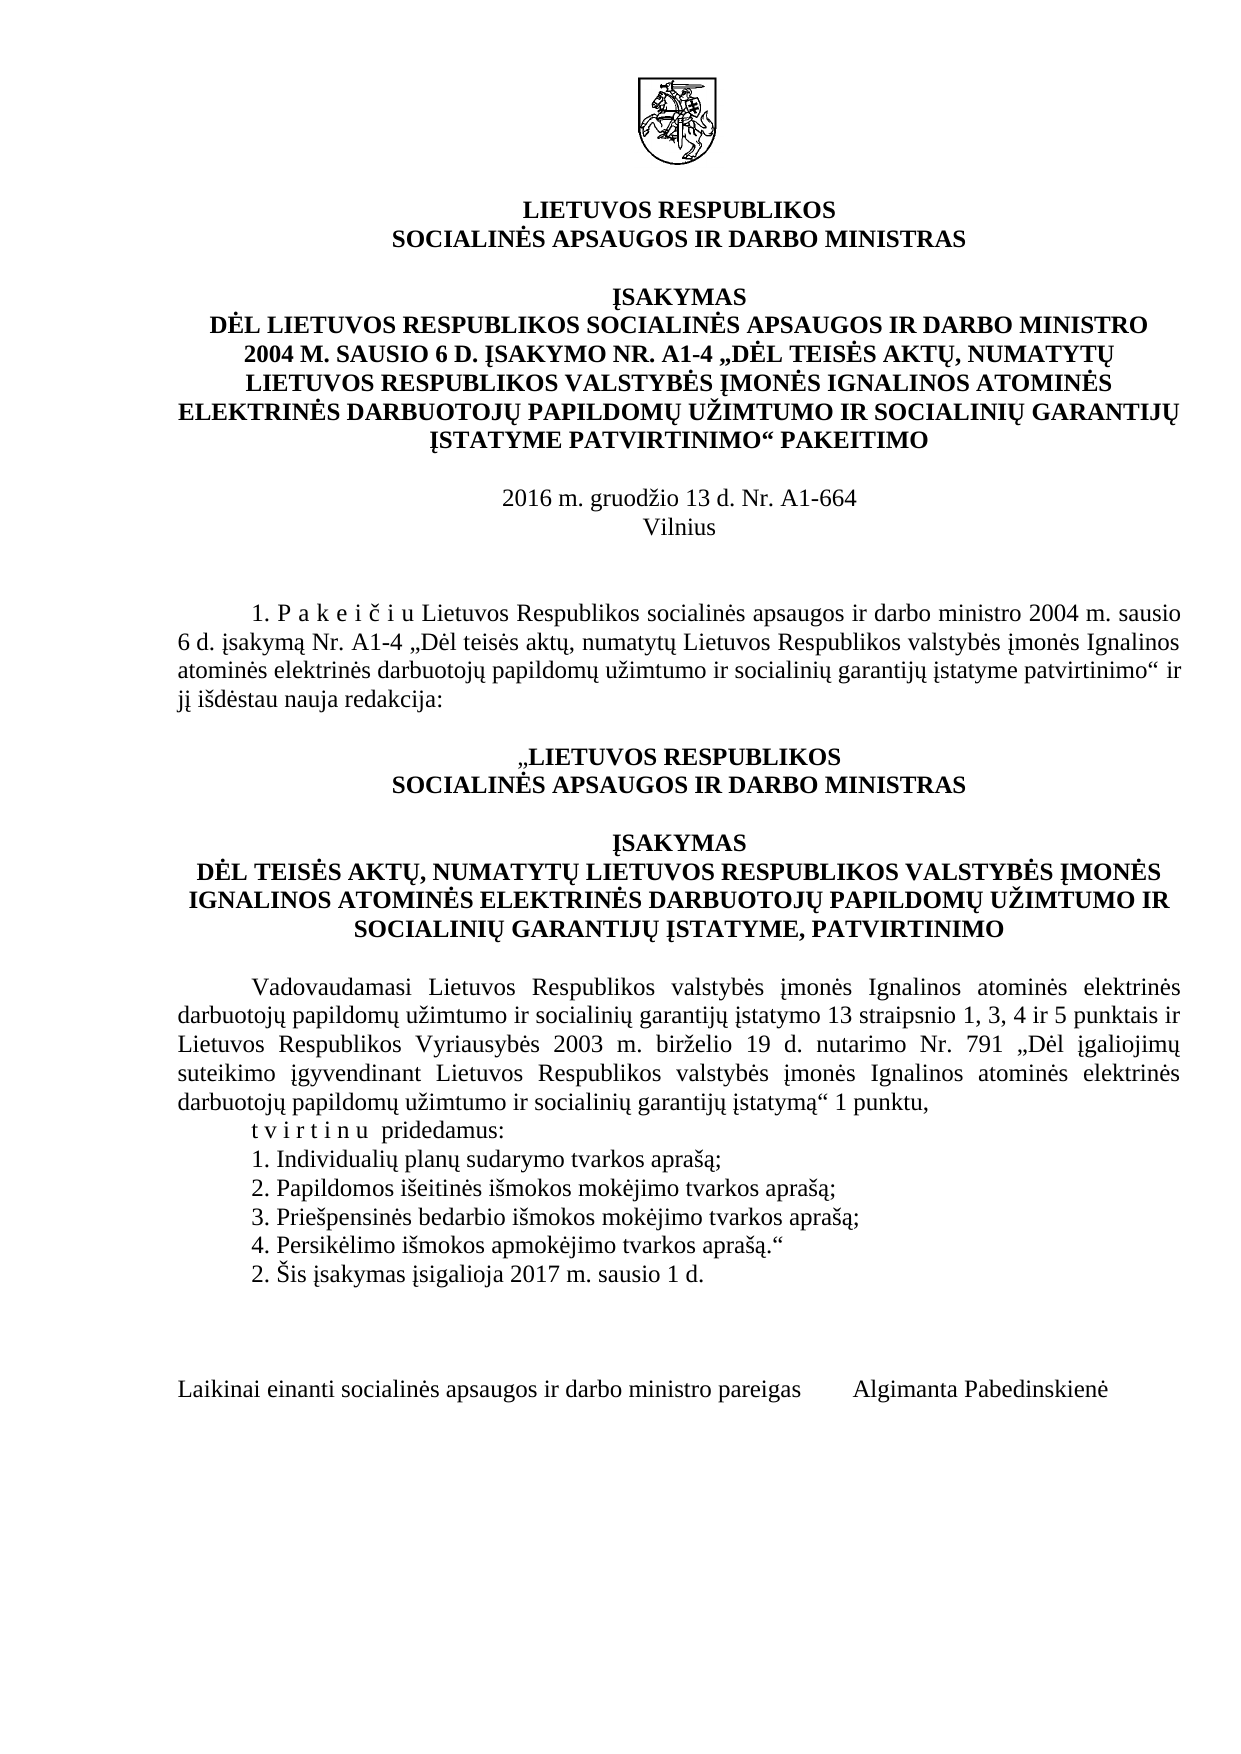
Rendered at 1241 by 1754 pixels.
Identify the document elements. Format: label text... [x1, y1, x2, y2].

text LIETUVOS RESPUBLIKOS [177, 196, 1181, 224]
text DĖL LIETUVOS RESPUBLIKOS SOCIALINĖS APSAUGOS IR DARBO MINISTRO 2004 M. SAUSIO 6 D. ĮSAKYMO NR. A1-4 „DĖL TEISĖS AKTŲ, NUMATYTŲ LIETUVOS RESPUBLIKOS VALSTYBĖS ĮMONĖS IGNALINOS ATOMINĖS ELEKTRINĖS DARBUOTOJŲ PAPILDOMŲ UŽIMTUMO IR SOCIALINIŲ GARANTIJŲ ĮSTATYME PATVIRTINIMO“ PAKEITIMO [177, 311, 1181, 454]
text tvirtinu pridedamus: [177, 1116, 1181, 1144]
text 2016 m. gruodžio 13 d. Nr. A1-664 [177, 483, 1181, 512]
text ĮSAKYMAS [177, 828, 1181, 857]
text Vadovaudamasi Lietuvos Respublikos valstybės įmonės Ignalinos atominės elektrinės darbuotojų papildomų užimtumo ir socialinių garantijų įstatymo 13 straipsnio 1, 3, 4 ir 5 punktais ir Lietuvos Respublikos Vyriausybės 2003 m. birželio 19 d. nutarimo Nr. 791 „Dėl įgaliojimų suteikimo įgyvendinant Lietuvos Respublikos valstybės įmonės Ignalinos atominės elektrinės darbuotojų papildomų užimtumo ir socialinių garantijų įstatymą“ 1 punktu, [177, 972, 1181, 1116]
text 1. P a k e i č i u Lietuvos Respublikos socialinės apsaugos ir darbo ministro 2004 m. sausio 6 d. įsakymą Nr. A1-4 „Dėl teisės aktų, numatytų Lietuvos Respublikos valstybės įmonės Ignalinos atominės elektrinės darbuotojų papildomų užimtumo ir socialinių garantijų įstatyme patvirtinimo“ ir jį išdėstau nauja redakcija: [177, 598, 1181, 713]
text 2. Šis įsakymas įsigalioja 2017 m. sausio 1 d. [177, 1259, 1181, 1288]
text DĖL TEISĖS AKTŲ, NUMATYTŲ LIETUVOS RESPUBLIKOS VALSTYBĖS ĮMONĖS IGNALINOS ATOMINĖS ELEKTRINĖS DARBUOTOJŲ PAPILDOMŲ UŽIMTUMO IR SOCIALINIŲ GARANTIJŲ ĮSTATYME, PATVIRTINIMO [177, 857, 1181, 943]
text 2. Papildomos išeitinės išmokos mokėjimo tvarkos aprašą; [177, 1173, 1181, 1202]
text ĮSAKYMAS [177, 282, 1181, 311]
text 3. Priešpensinės bedarbio išmokos mokėjimo tvarkos aprašą; [177, 1202, 1181, 1231]
text 4. Persikėlimo išmokos apmokėjimo tvarkos aprašą.“ [177, 1231, 1181, 1259]
text Laikinai einanti socialinės apsaugos ir darbo ministro pareigas Algimanta Pabedinskienė [177, 1374, 1181, 1403]
text SOCIALINĖS APSAUGOS IR DARBO MINISTRAS [177, 771, 1181, 799]
text SOCIALINĖS APSAUGOS IR DARBO MINISTRAS [177, 224, 1181, 253]
text 1. Individualių planų sudarymo tvarkos aprašą; [177, 1144, 1181, 1173]
text Vilnius [177, 512, 1181, 541]
text „LIETUVOS RESPUBLIKOS [177, 742, 1181, 771]
